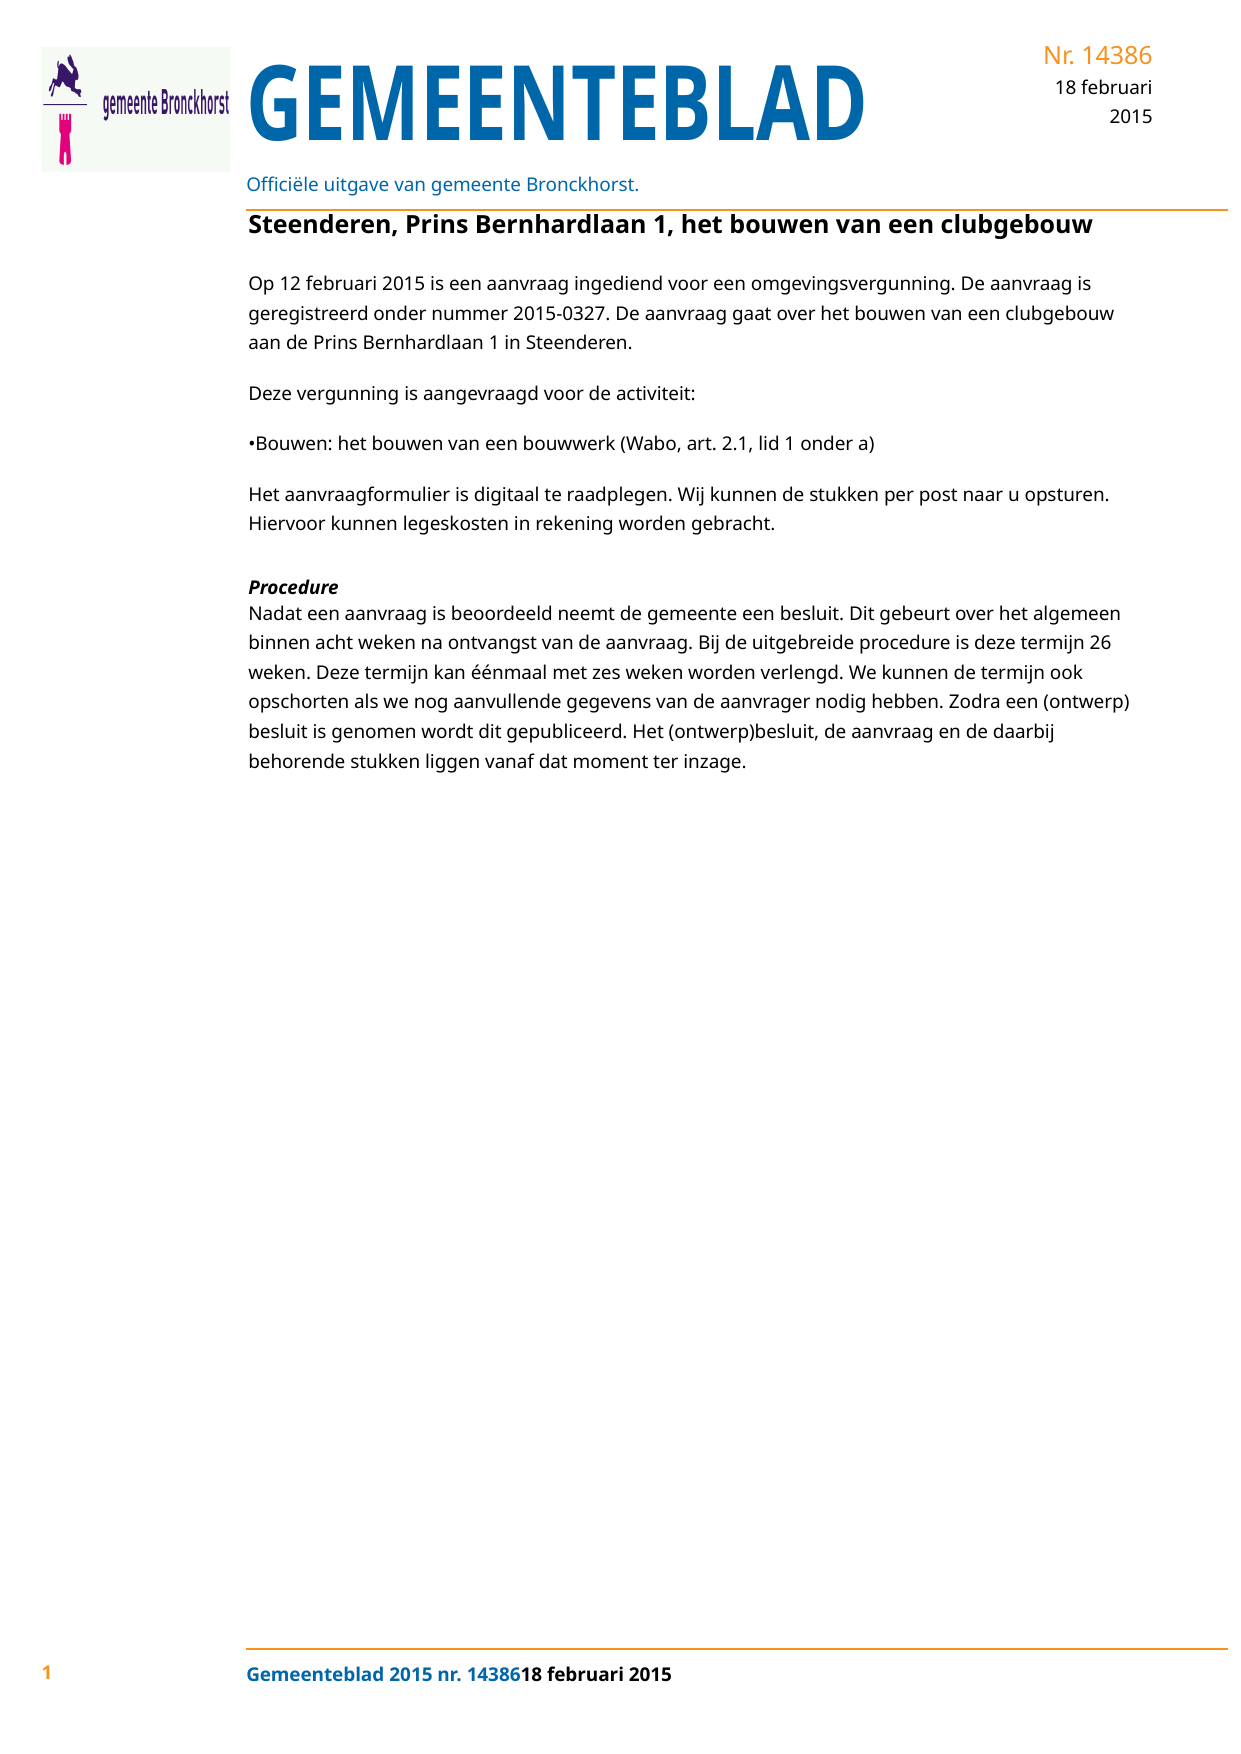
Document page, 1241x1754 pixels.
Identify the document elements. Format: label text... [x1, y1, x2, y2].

text Deze vergunning is aangevraagd voor de activiteit: [248, 380, 1152, 406]
picture [41, 47, 231, 172]
text Procedure [248, 574, 1152, 600]
text •Bouwen: het bouwen van een bouwwerk (Wabo, art. 2.1, lid 1 onder a) [248, 430, 1152, 456]
text Steenderen, Prins Bernhardlaan 1, het bouwen van een clubgebouw [248, 211, 1152, 241]
text Nadat een aanvraag is beoordeeld neemt de gemeente een besluit. Dit gebeurt over het algemeen binnen acht weken na ontvangst van de aanvraag. Bij de uitgebreide procedure is deze termijn 26 weken. Deze termijn kan éénmaal met zes weken worden verlengd. We kunnen de termijn ook opschorten als we nog aanvullende gegevens van de aanvrager nodig hebben. Zodra een (ontwerp) besluit is genomen wordt dit gepubliceerd. Het (ontwerp)besluit, de aanvraag en de daarbij behorende stukken liggen vanaf dat moment ter inzage. [248, 600, 1152, 774]
text Het aanvraagformulier is digitaal te raadplegen. Wij kunnen de stukken per post naar u opsturen. Hiervoor kunnen legeskosten in rekening worden gebracht. [248, 481, 1152, 536]
text Op 12 februari 2015 is een aanvraag ingediend voor een omgevingsvergunning. De aanvraag is geregistreerd onder nummer 2015-0327. De aanvraag gaat over het bouwen van een clubgebouw aan de Prins Bernhardlaan 1 in Steenderen. [248, 270, 1152, 355]
